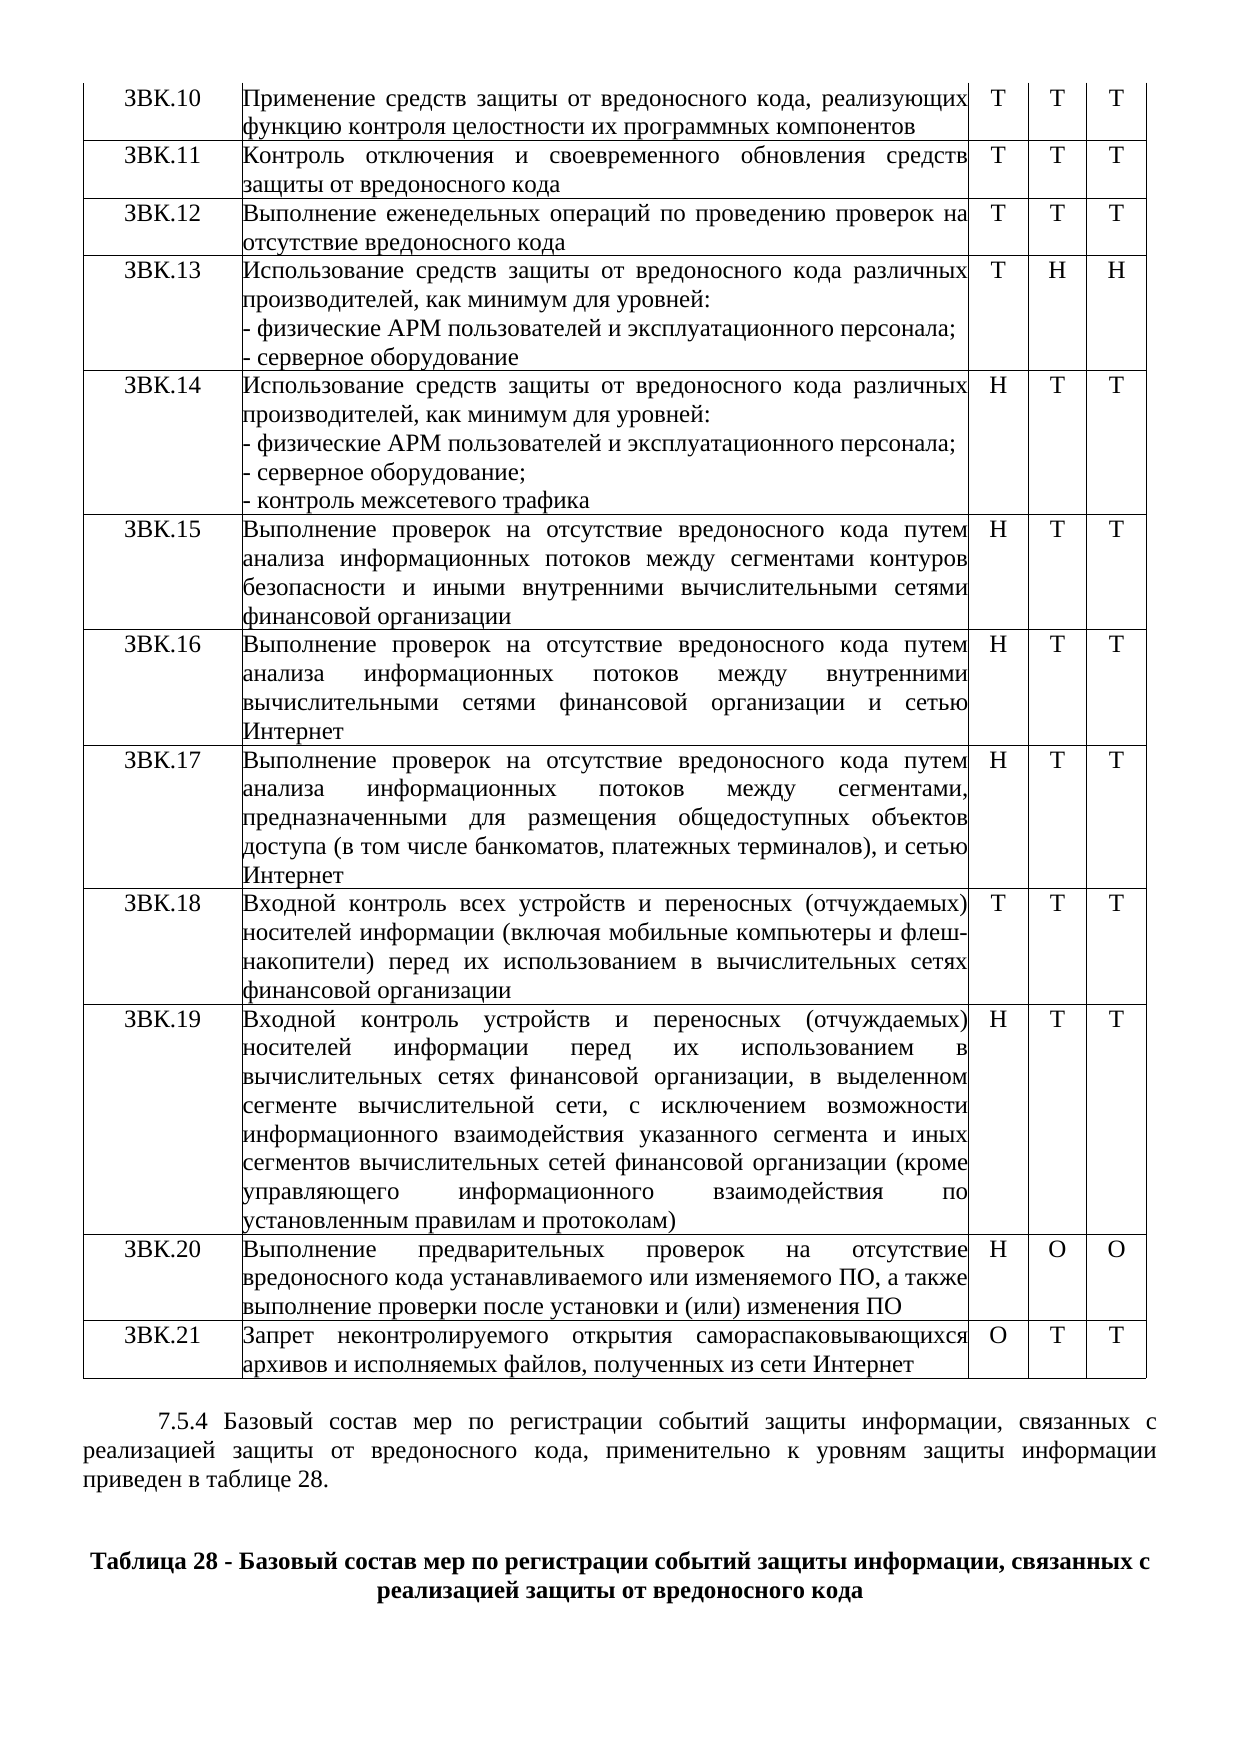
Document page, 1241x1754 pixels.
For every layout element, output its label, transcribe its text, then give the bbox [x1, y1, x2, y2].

table_cell Т [1029, 889, 1086, 1004]
table_cell Т [1087, 83, 1146, 140]
table_cell Выполнение проверок на отсутствие вредоносного кода путем анализа информационных потоков между сегментами контуров безопасности и иными внутренними вычислительными сетями финансовой организации [243, 515, 968, 629]
table_cell Применение средств защиты от вредоносного кода, реализующих функцию контроля целостности их программных компонентов [243, 83, 968, 140]
table_cell Запрет неконтролируемого открытия самораспаковывающихся архивов и исполняемых файлов, полученных из сети Интернет [243, 1321, 968, 1378]
table_cell Выполнение предварительных проверок на отсутствие вредоносного кода устанавливаемого или изменяемого ПО, а также выполнение проверки после установки и (или) изменения ПО [243, 1235, 968, 1320]
subtitle Таблица 28 - Базовый состав мер по регистрации событий защиты информации, связанных с реализацией защиты от вредоносного кода [83, 1546, 1157, 1604]
table_cell Т [1029, 83, 1086, 140]
table_cell Т [1087, 1005, 1146, 1234]
table_cell Выполнение еженедельных операций по проведению проверок на отсутствие вредоносного кода [243, 199, 968, 255]
table_cell О [1029, 1235, 1086, 1320]
table_cell Использование средств защиты от вредоносного кода различных производителей, как минимум для уровней: - физические АРМ пользователей и эксплуатационного персонала; - серверное оборудование [243, 256, 968, 370]
table_cell Т [969, 199, 1028, 255]
table_cell Н [1087, 256, 1146, 370]
table_cell Выполнение проверок на отсутствие вредоносного кода путем анализа информационных потоков между сегментами, предназначенными для размещения общедоступных объектов доступа (в том числе банкоматов, платежных терминалов), и сетью Интернет [243, 746, 968, 888]
table_cell Н [969, 1235, 1028, 1320]
table_cell Н [969, 746, 1028, 888]
table_cell Т [1029, 371, 1086, 514]
table_cell О [969, 1321, 1028, 1378]
table_cell Использование средств защиты от вредоносного кода различных производителей, как минимум для уровней: - физические АРМ пользователей и эксплуатационного персонала; - серверное оборудование; - контроль межсетевого трафика [243, 371, 968, 514]
table_cell ЗВК.17 [84, 746, 242, 888]
table_cell О [1087, 1235, 1146, 1320]
table_cell ЗВК.14 [84, 371, 242, 514]
text 7.5.4 Базовый состав мер по регистрации событий защиты информации, связанных с реализацией защиты от вредоносного кода, применительно к уровням защиты информации приведен в таблице 28. [83, 1406, 1157, 1493]
table_cell Т [969, 256, 1028, 370]
table_cell ЗВК.10 [84, 83, 242, 140]
table_cell ЗВК.16 [84, 630, 242, 745]
table_cell ЗВК.18 [84, 889, 242, 1004]
table_cell ЗВК.21 [84, 1321, 242, 1378]
table_cell Н [1029, 256, 1086, 370]
table_cell Т [969, 83, 1028, 140]
table_cell ЗВК.11 [84, 141, 242, 198]
table_cell Т [1087, 1321, 1146, 1378]
table_cell Т [1087, 746, 1146, 888]
table_cell ЗВК.12 [84, 199, 242, 255]
table_cell Т [969, 889, 1028, 1004]
table_cell Т [1029, 141, 1086, 198]
table_cell Т [1029, 630, 1086, 745]
table_cell Т [1087, 515, 1146, 629]
table_cell Т [1029, 1005, 1086, 1234]
table_cell Т [1029, 199, 1086, 255]
table_cell Т [1087, 199, 1146, 255]
table_cell ЗВК.19 [84, 1005, 242, 1234]
table_cell ЗВК.13 [84, 256, 242, 370]
table_cell Т [969, 141, 1028, 198]
table_cell Т [1029, 515, 1086, 629]
table_cell Т [1087, 141, 1146, 198]
table_cell Выполнение проверок на отсутствие вредоносного кода путем анализа информационных потоков между внутренними вычислительными сетями финансовой организации и сетью Интернет [243, 630, 968, 745]
table_cell Т [1087, 371, 1146, 514]
table_cell Н [969, 515, 1028, 629]
table_cell Н [969, 371, 1028, 514]
table_cell Контроль отключения и своевременного обновления средств защиты от вредоносного кода [243, 141, 968, 198]
table_cell Т [1029, 746, 1086, 888]
table_cell Т [1087, 630, 1146, 745]
table_cell Н [969, 1005, 1028, 1234]
table_cell Т [1087, 889, 1146, 1004]
table_cell Т [1029, 1321, 1086, 1378]
table_cell ЗВК.15 [84, 515, 242, 629]
table_cell Входной контроль устройств и переносных (отчуждаемых) носителей информации перед их использованием в вычислительных сетях финансовой организации, в выделенном сегменте вычислительной сети, с исключением возможности информационного взаимодействия указанного сегмента и иных сегментов вычислительных сетей финансовой организации (кроме управляющего информационного взаимодействия по установленным правилам и протоколам) [243, 1005, 968, 1234]
table_cell Входной контроль всех устройств и переносных (отчуждаемых) носителей информации (включая мобильные компьютеры и флеш-накопители) перед их использованием в вычислительных сетях финансовой организации [243, 889, 968, 1004]
table_cell Н [969, 630, 1028, 745]
table_cell ЗВК.20 [84, 1235, 242, 1320]
